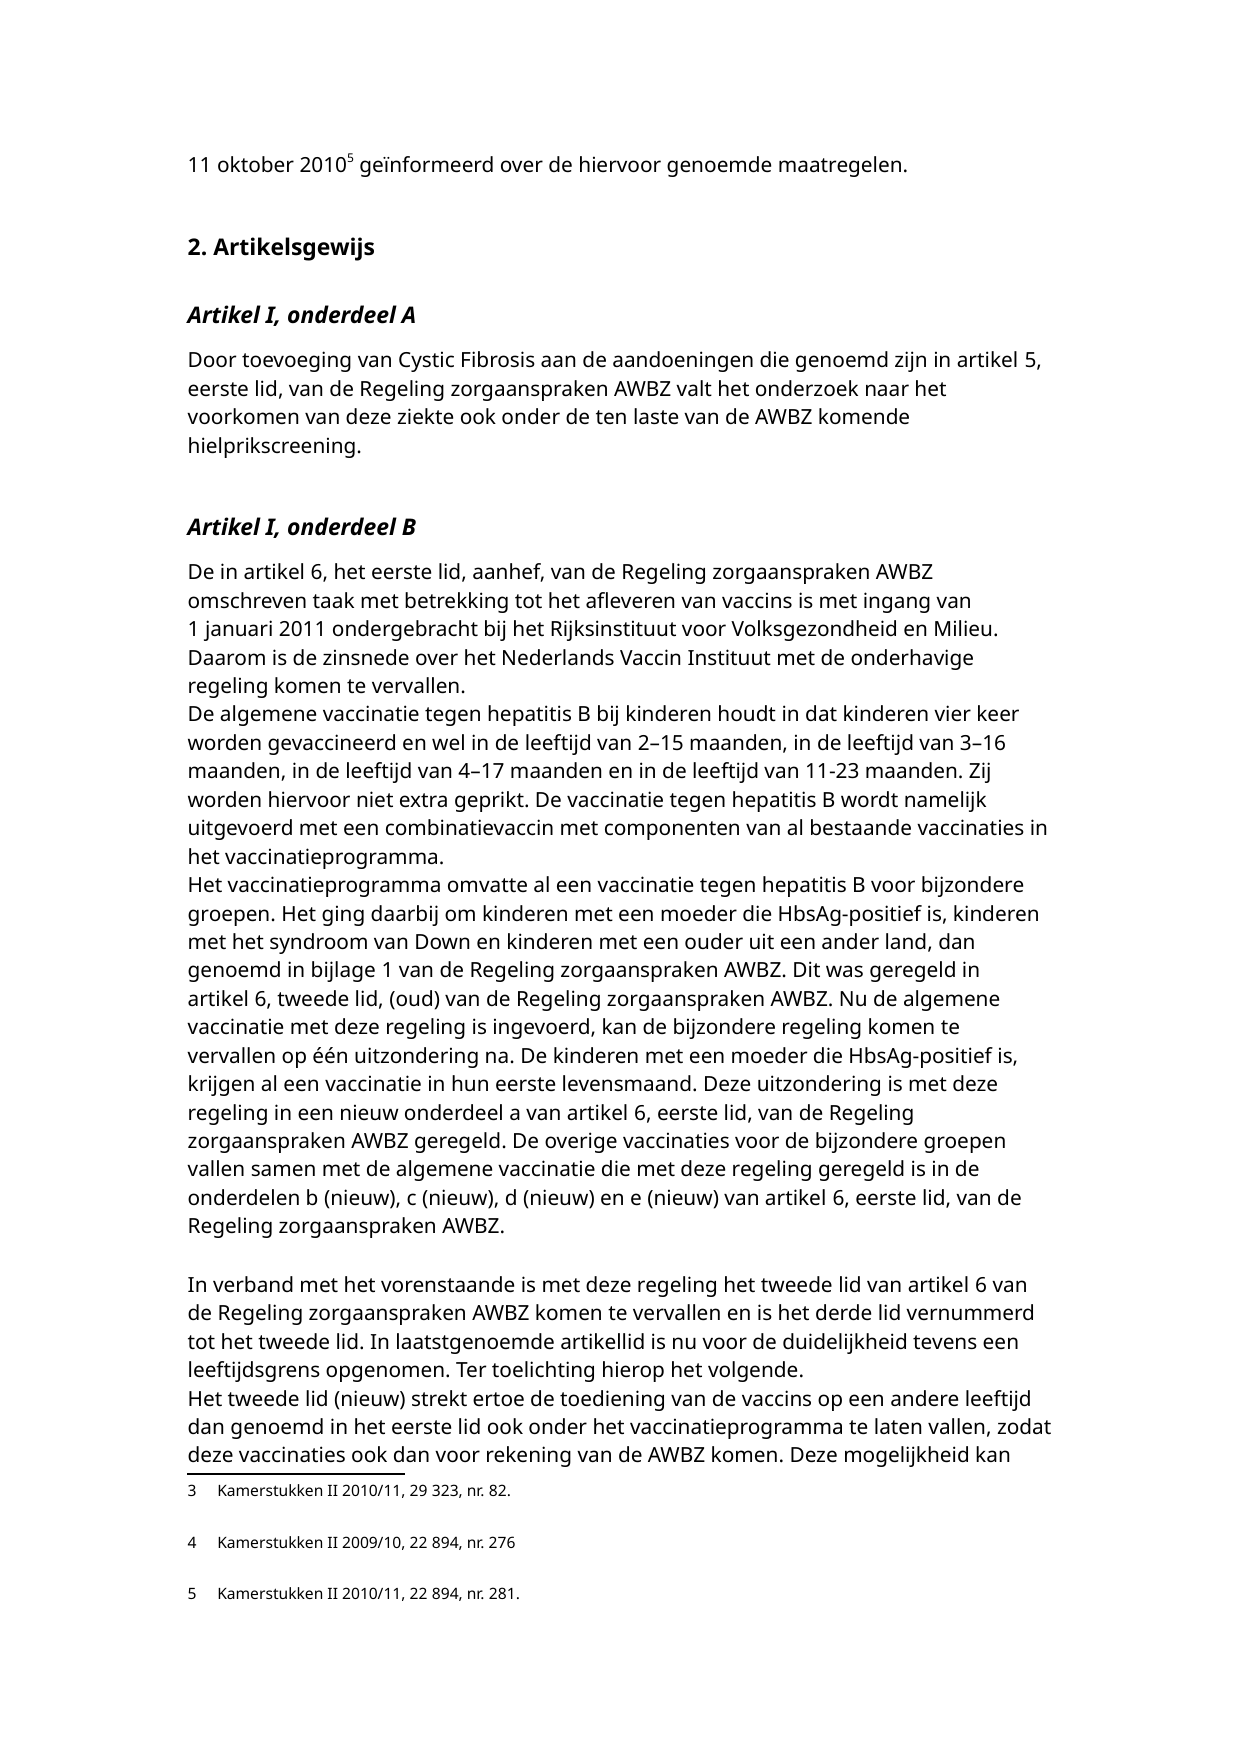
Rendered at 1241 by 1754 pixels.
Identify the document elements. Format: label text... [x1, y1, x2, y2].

text Kamerstukken II 2010/11, 29 323, nr. 82. [187, 1458, 1053, 1487]
text De in artikel 6, het eerste lid, aanhef, van de Regeling zorgaanspraken AWBZ omschreven taak met betrekking tot het afleveren van vaccins is met ingang van 1 januari 2011 ondergebracht bij het Rijksinstituut voor Volksgezondheid en Milieu. Daarom is de zinsnede over het Nederlands Vaccin Instituut met de onderhavige regeling komen te vervallen. [187, 557, 1053, 699]
text In verband met het vorenstaande is met deze regeling het tweede lid van artikel 6 van de Regeling zorgaanspraken AWBZ komen te vervallen en is het derde lid vernummerd tot het tweede lid. In laatstgenoemde artikellid is nu voor de duidelijkheid tevens een leeftijdsgrens opgenomen. Ter toelichting hierop het volgende. [187, 1270, 1053, 1384]
text Kamerstukken II 2010/11, 22 894, nr. 281. [187, 1575, 1053, 1604]
subtitle Artikel I, onderdeel B [187, 511, 1053, 542]
subtitle Artikel I, onderdeel A [187, 299, 1053, 330]
text Het tweede lid (nieuw) strekt ertoe de toediening van de vaccins op een andere leeftijd dan genoemd in het eerste lid ook onder het vaccinatieprogramma te laten vallen, zodat deze vaccinaties ook dan voor rekening van de AWBZ komen. Deze mogelijkheid kan worden gebruikt als een kind, om welke reden dan ook, geen gebruik heeft gemaakt van de vaccinaties volgens het vaccinatieschema zoals dat in artikel 6, eerste lid, van de Regeling zorgaanspraken AWBZ is geformuleerd. Op verzoek van het kind of de ouder(s) kan besloten worden om dan alsnog de vaccinatie gegeven. Dit is een gewenste praktijk omdat zo bescherming in Nederland van een zo groot mogelijke groep van ingezetenen wordt bereikt en groepsimmuniteit wordt bereikt. Het gaat daarbij om kinderen tot de leeftijd van negentien jaar, de doelgroep van de jeugdgezondheidszorg. [187, 1384, 1053, 1441]
text De Tweede Kamer der Staten-Generaal is op 26 mei 2010, 22 juli 2010 en op 11 oktober 2010 geïnformeerd over de hiervoor genoemde maatregelen. [187, 150, 1053, 178]
text Door toevoeging van Cystic Fibrosis aan de aandoeningen die genoemd zijn in artikel 5, eerste lid, van de Regeling zorgaanspraken AWBZ valt het onderzoek naar het voorkomen van deze ziekte ook onder de ten laste van de AWBZ komende hielprikscreening. [187, 345, 1053, 459]
subtitle 2. Artikelsgewijs [187, 230, 1053, 262]
text Het vaccinatieprogramma omvatte al een vaccinatie tegen hepatitis B voor bijzondere groepen. Het ging daarbij om kinderen met een moeder die HbsAg-positief is, kinderen met het syndroom van Down en kinderen met een ouder uit een ander land, dan genoemd in bijlage 1 van de Regeling zorgaanspraken AWBZ. Dit was geregeld in artikel 6, tweede lid, (oud) van de Regeling zorgaanspraken AWBZ. Nu de algemene vaccinatie met deze regeling is ingevoerd, kan de bijzondere regeling komen te vervallen op één uitzondering na. De kinderen met een moeder die HbsAg-positief is, krijgen al een vaccinatie in hun eerste levensmaand. Deze uitzondering is met deze regeling in een nieuw onderdeel a van artikel 6, eerste lid, van de Regeling zorgaanspraken AWBZ geregeld. De overige vaccinaties voor de bijzondere groepen vallen samen met de algemene vaccinatie die met deze regeling geregeld is in de onderdelen b (nieuw), c (nieuw), d (nieuw) en e (nieuw) van artikel 6, eerste lid, van de Regeling zorgaanspraken AWBZ. [187, 870, 1053, 1240]
text Kamerstukken II 2009/10, 22 894, nr. 276 [187, 1517, 1053, 1545]
text De algemene vaccinatie tegen hepatitis B bij kinderen houdt in dat kinderen vier keer worden gevaccineerd en wel in de leeftijd van 2–15 maanden, in de leeftijd van 3–16 maanden, in de leeftijd van 4–17 maanden en in de leeftijd van 11-23 maanden. Zij worden hiervoor niet extra geprikt. De vaccinatie tegen hepatitis B wordt namelijk uitgevoerd met een combinatievaccin met componenten van al bestaande vaccinaties in het vaccinatieprogramma. [187, 699, 1053, 870]
